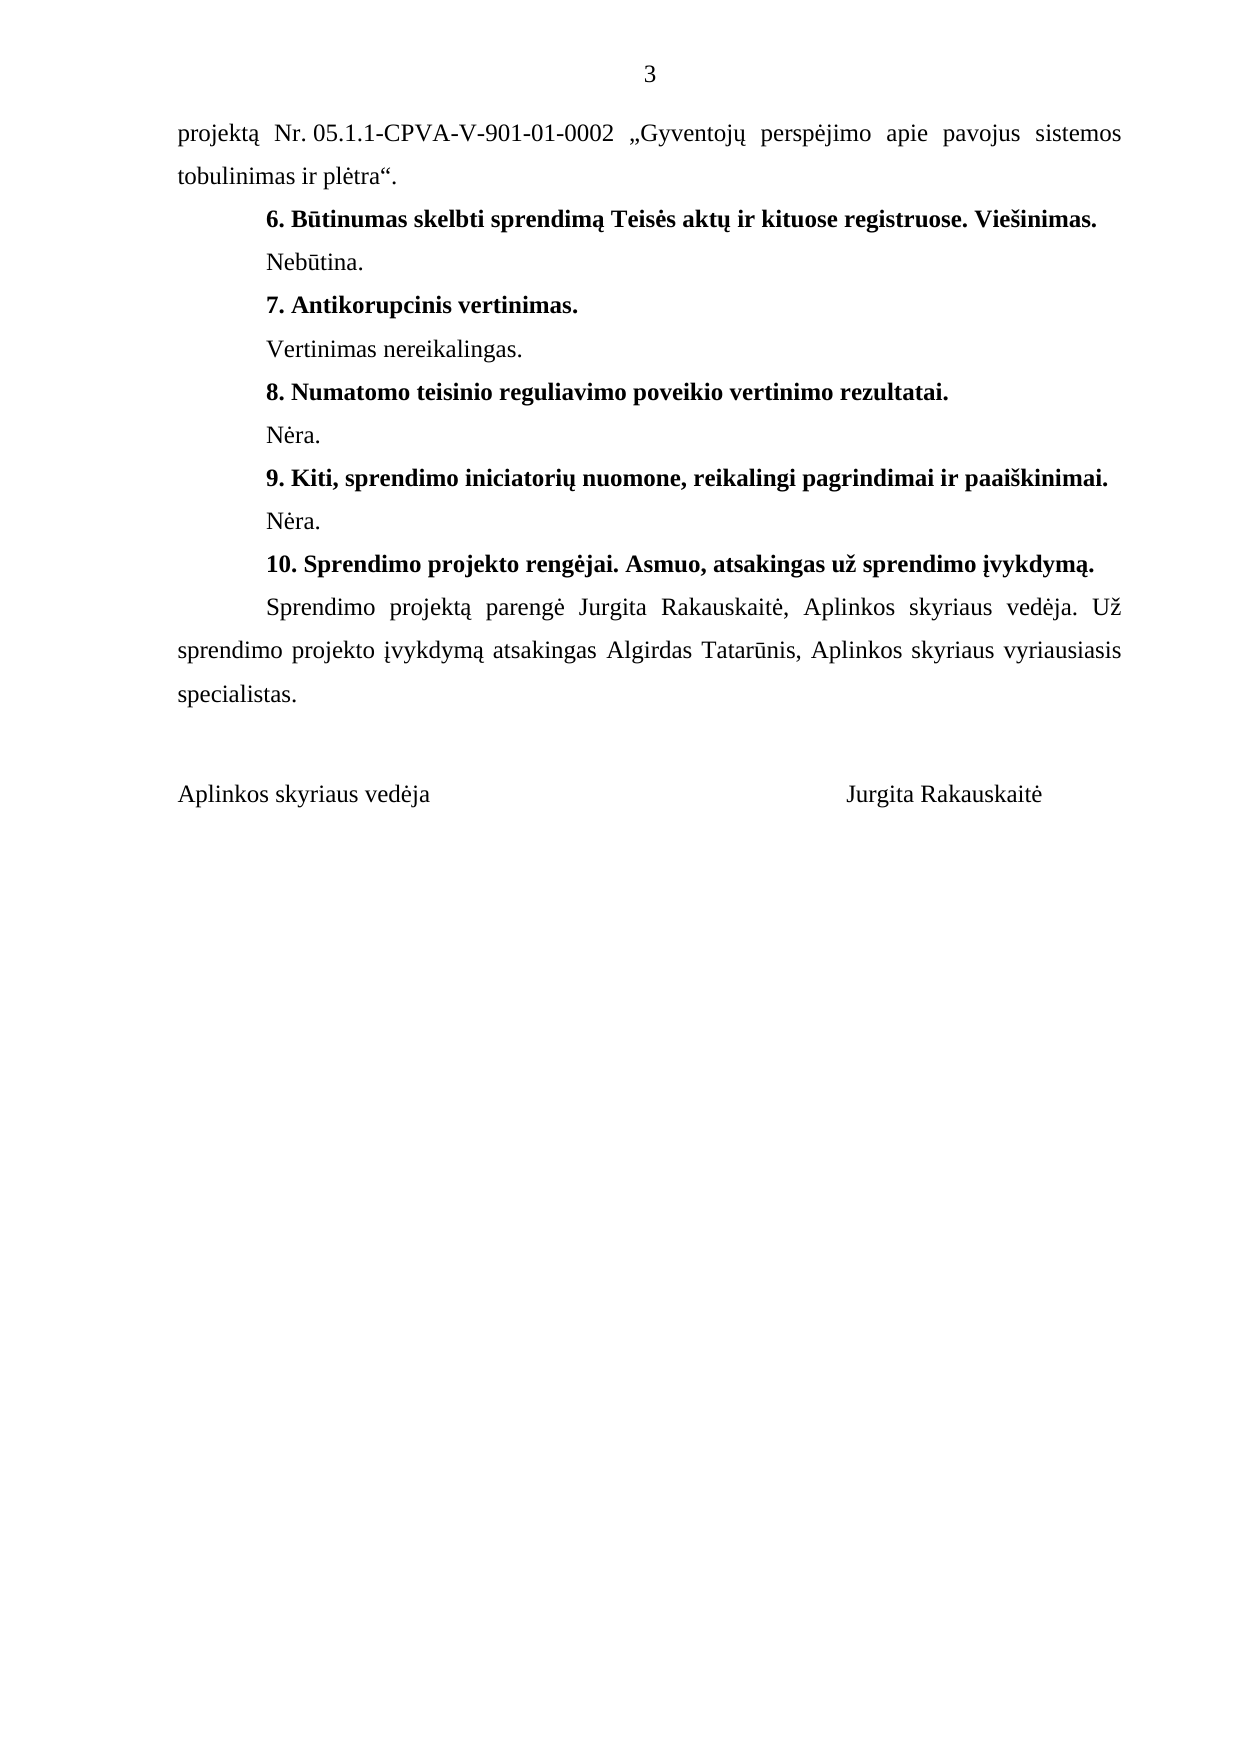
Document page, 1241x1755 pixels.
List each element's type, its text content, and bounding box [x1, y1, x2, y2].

text Aplinkos skyriaus vedėja Jurgita Rakauskaitė [177, 779, 1122, 808]
text 10. Sprendimo projekto rengėjai. Asmuo, atsakingas už sprendimo įvykdymą. [177, 549, 1122, 578]
text 7. Antikorupcinis vertinimas. [177, 291, 1122, 319]
text Nebūtina. [177, 247, 1122, 276]
text 8. Numatomo teisinio reguliavimo poveikio vertinimo rezultatai. [177, 377, 1122, 406]
text 6. Būtinumas skelbti sprendimą Teisės aktų ir kituose registruose. Viešinimas. [177, 204, 1122, 233]
text Sprendimo projektą parengė Jurgita Rakauskaitė, Aplinkos skyriaus vedėja. Už sprendimo projekto įvykdymą atsakingas Algirdas Tatarūnis, Aplinkos skyriaus vyriausiasis specialistas. [177, 592, 1122, 707]
text Nėra. [177, 420, 1122, 449]
text projektą Nr. 05.1.1-CPVA-V-901-01-0002 „Gyventojų perspėjimo apie pavojus sistemos tobulinimas ir plėtra“. [177, 118, 1122, 190]
text Vertinimas nereikalingas. [177, 334, 1122, 362]
text 9. Kiti, sprendimo iniciatorių nuomone, reikalingi pagrindimai ir paaiškinimai. [260, 463, 1122, 492]
text Nėra. [177, 506, 1122, 535]
